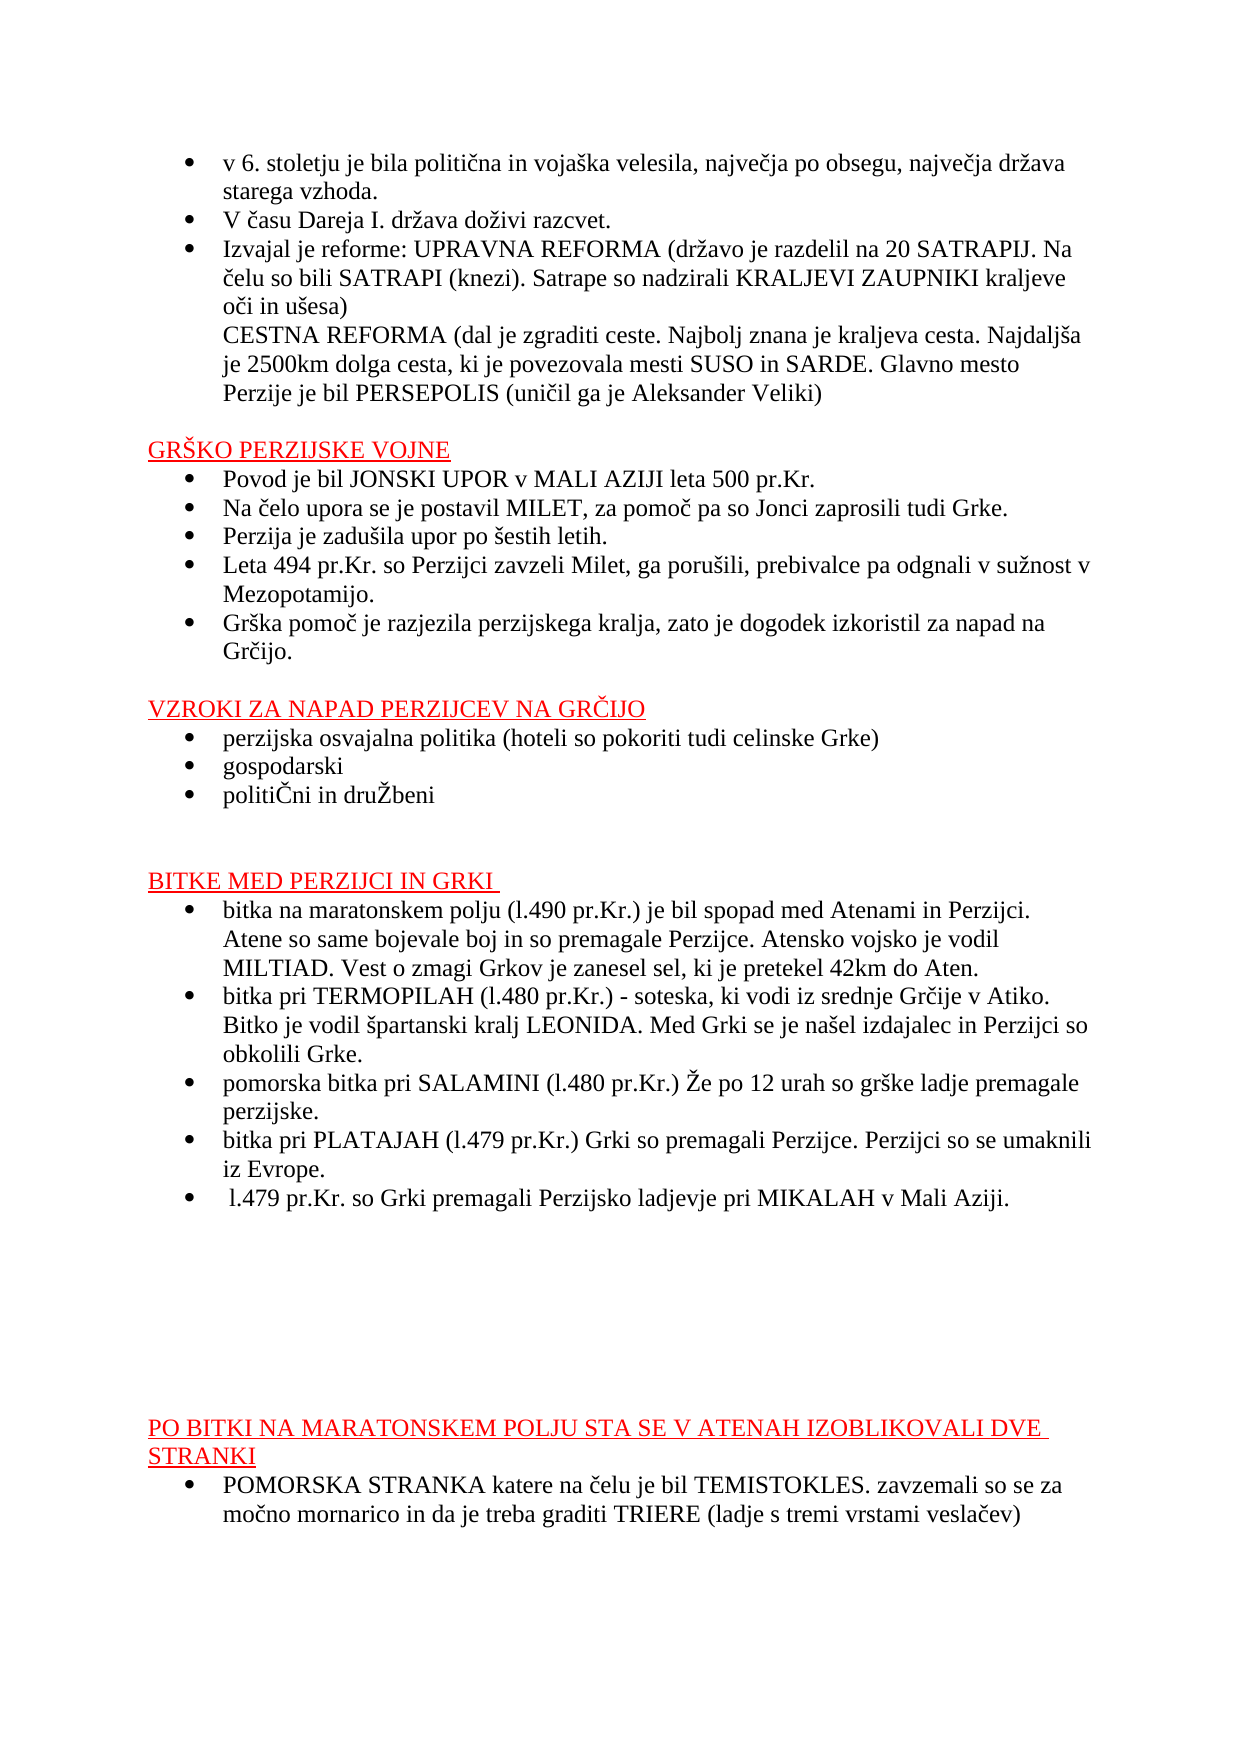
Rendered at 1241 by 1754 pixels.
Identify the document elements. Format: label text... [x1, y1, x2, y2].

text BITKE MED PERZIJCI IN GRKI [148, 866, 1093, 895]
list bitka na maratonskem polju (l.490 pr.Kr.) je bil spopad med Atenami in Perzijci. Atene so same bojevale boj in so premagale Perzijce. Atensko vojsko je vodil MILTIAD. Vest o zmagi Grkov je zanesel sel, ki je pretekel 42km do Aten. [185, 895, 1093, 981]
text GRŠKO PERZIJSKE VOJNE [148, 435, 1093, 464]
list politiČni in druŽbeni [185, 780, 1093, 866]
list bitka pri TERMOPILAH (l.480 pr.Kr.) - soteska, ki vodi iz srednje Grčije v Atiko. Bitko je vodil špartanski kralj LEONIDA. Med Grki se je našel izdajalec in Perzijci so obkolili Grke. [185, 981, 1093, 1068]
list perzijska osvajalna politika (hoteli so pokoriti tudi celinske Grke) [185, 723, 1093, 751]
list Povod je bil JONSKI UPOR v MALI AZIJI leta 500 pr.Kr. [185, 464, 1093, 493]
list V času Dareja I. država doživi razcvet. [185, 205, 1093, 234]
list v 6. stoletju je bila politična in vojaška velesila, največja po obsegu, največja država starega vzhoda. [185, 148, 1093, 205]
list Leta 494 pr.Kr. so Perzijci zavzeli Milet, ga porušili, prebivalce pa odgnali v sužnost v Mezopotamijo. [185, 550, 1093, 608]
list l.479 pr.Kr. so Grki premagali Perzijsko ladjevje pri MIKALAH v Mali Aziji. [185, 1183, 1093, 1269]
list Izvajal je reforme: UPRAVNA REFORMA (državo je razdelil na 20 SATRAPIJ. Na čelu so bili SATRAPI (knezi). Satrape so nadzirali KRALJEVI ZAUPNIKI kraljeve oči in ušesa) CESTNA REFORMA (dal je zgraditi ceste. Najbolj znana je kraljeva cesta. Najdaljša je 2500km dolga cesta, ki je povezovala mesti SUSO in SARDE. Glavno mesto Perzije je bil PERSEPOLIS (uničil ga je Aleksander Veliki) [185, 234, 1093, 406]
list gospodarski [185, 751, 1093, 780]
list POMORSKA STRANKA katere na čelu je bil TEMISTOKLES. zavzemali so se za močno mornarico in da je treba graditi TRIERE (ladje s tremi vrstami veslačev) [185, 1470, 1093, 1528]
list Na čelo upora se je postavil MILET, za pomoč pa so Jonci zaprosili tudi Grke. [185, 493, 1093, 521]
list Perzija je zadušila upor po šestih letih. [185, 521, 1093, 550]
list pomorska bitka pri SALAMINI (l.480 pr.Kr.) Že po 12 urah so grške ladje premagale perzijske. [185, 1068, 1093, 1125]
text VZROKI ZA NAPAD PERZIJCEV NA GRČIJO [148, 694, 1093, 723]
list Grška pomoč je razjezila perzijskega kralja, zato je dogodek izkoristil za napad na Grčijo. [185, 608, 1093, 665]
text PO BITKI NA MARATONSKEM POLJU STA SE V ATENAH IZOBLIKOVALI DVE STRANKI [148, 1413, 1093, 1470]
list bitka pri PLATAJAH (l.479 pr.Kr.) Grki so premagali Perzijce. Perzijci so se umaknili iz Evrope. [185, 1125, 1093, 1183]
